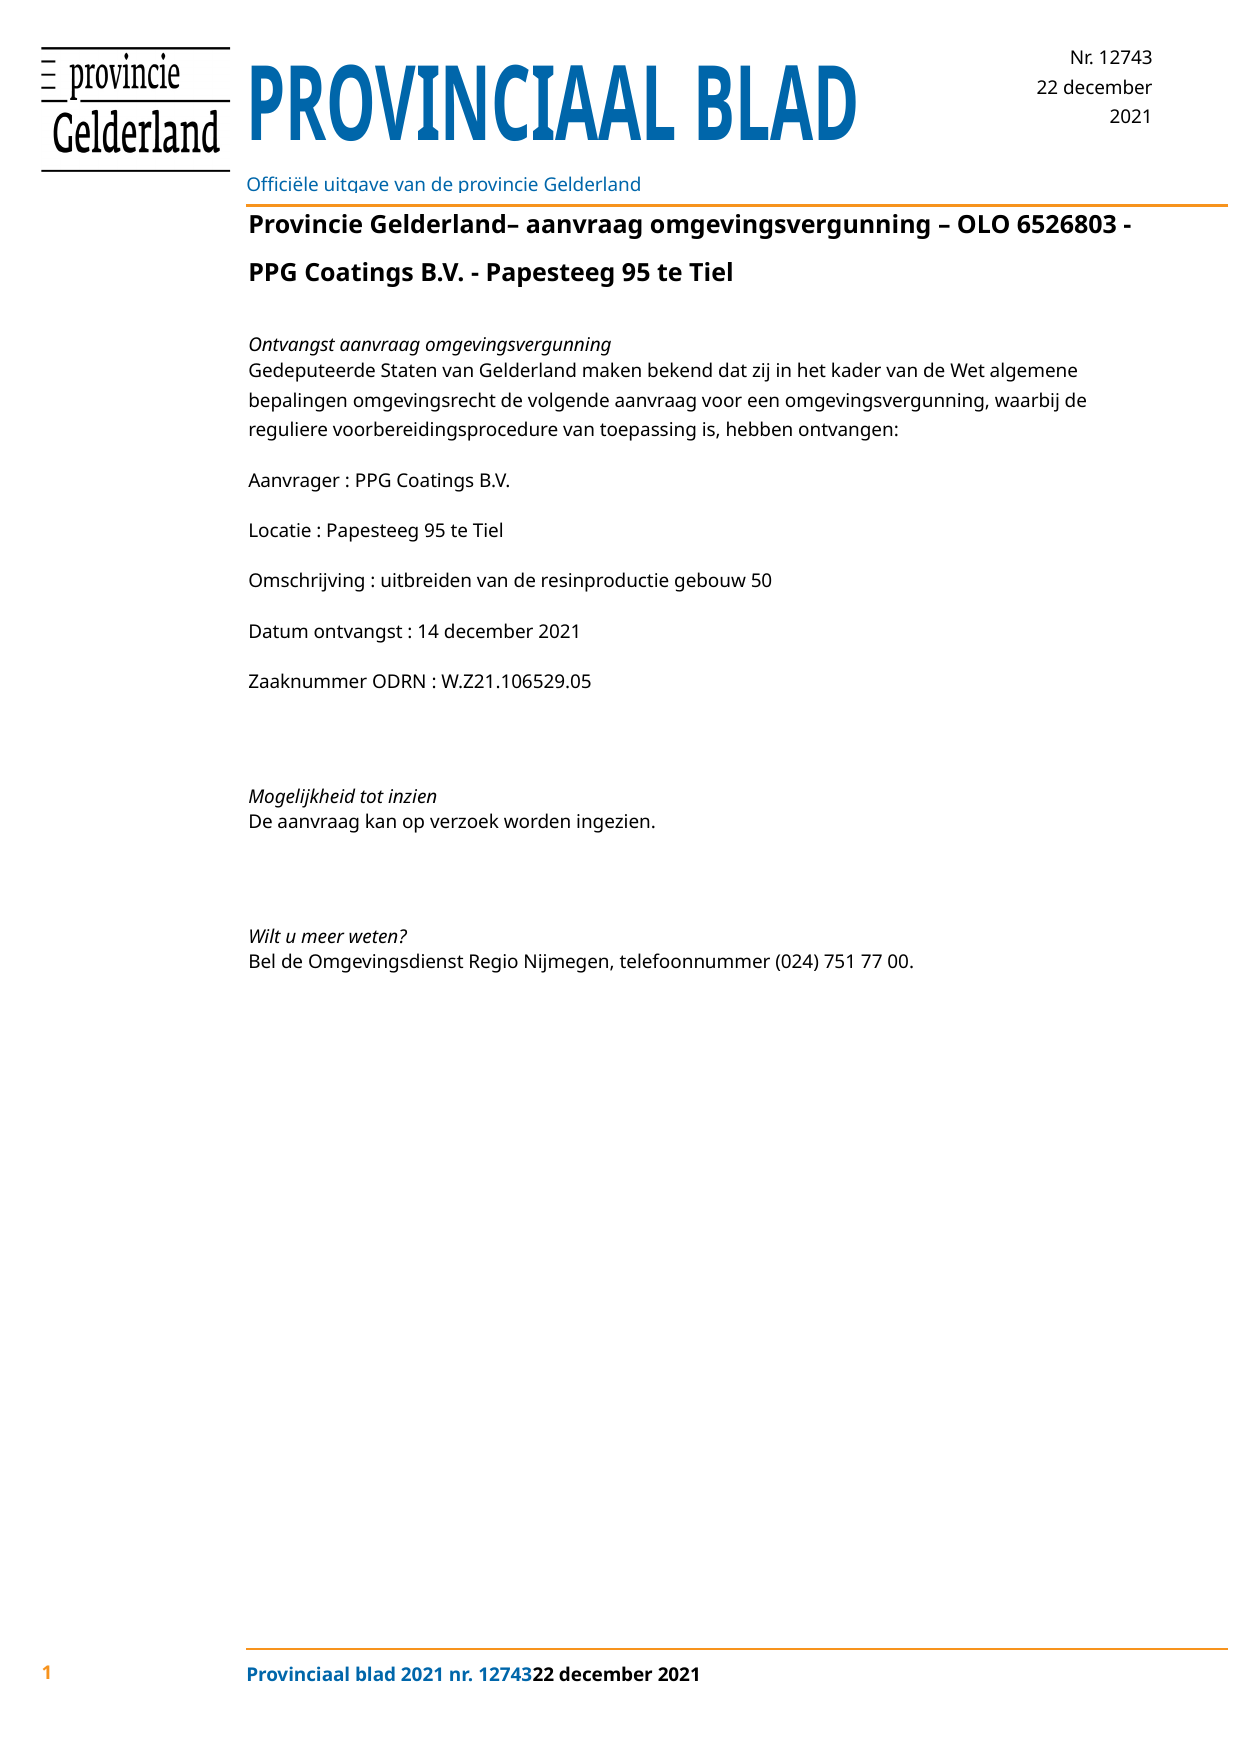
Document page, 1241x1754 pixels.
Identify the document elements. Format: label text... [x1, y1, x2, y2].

text Mogelijkheid tot inzien [248, 783, 1152, 808]
text Bel de Omgevingsdienst Regio Nijmegen, telefoonnummer (024) 751 77 00. [248, 949, 1152, 974]
text Omschrijving : uitbreiden van de resinproductie gebouw 50 [248, 568, 1152, 593]
text De aanvraag kan op verzoek worden ingezien. [248, 808, 1152, 834]
text Locatie : Papesteeg 95 te Tiel [248, 517, 1152, 543]
text Aanvrager : PPG Coatings B.V. [248, 467, 1152, 492]
picture [41, 47, 231, 172]
text Wilt u meer weten? [248, 923, 1152, 949]
text Zaaknummer ODRN : W.Z21.106529.05 [248, 668, 1152, 694]
text Gedeputeerde Staten van Gelderland maken bekend dat zij in het kader van de Wet algemene bepalingen omgevingsrecht de volgende aanvraag voor een omgevingsvergunning, waarbij de reguliere voorbereidingsprocedure van toepassing is, hebben ontvangen: [248, 357, 1152, 442]
text Provincie Gelderland– aanvraag omgevingsvergunning – OLO 6526803 - PPG Coatings B.V. - Papesteeg 95 te Tiel [248, 207, 1152, 288]
text Datum ontvangst : 14 december 2021 [248, 618, 1152, 644]
text Ontvangst aanvraag omgevingsvergunning [248, 331, 1152, 357]
